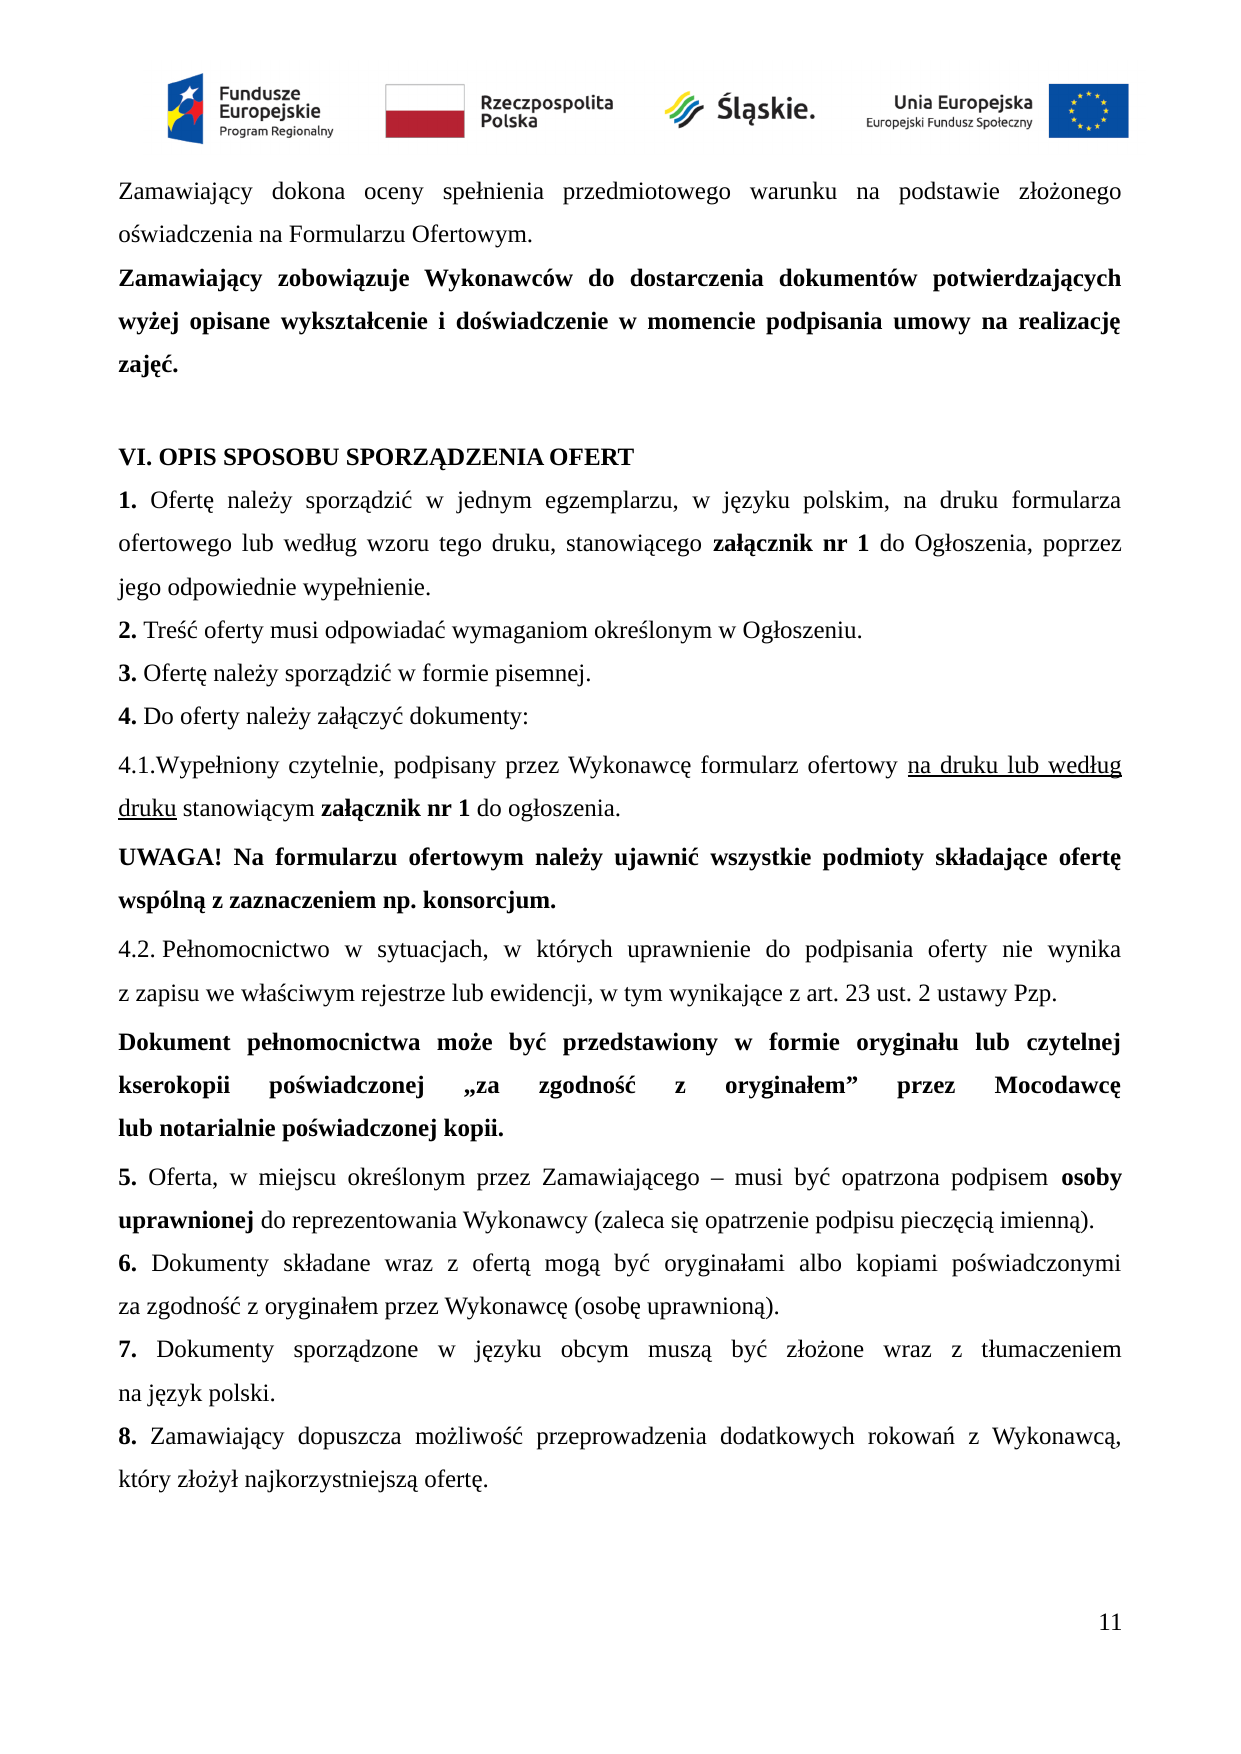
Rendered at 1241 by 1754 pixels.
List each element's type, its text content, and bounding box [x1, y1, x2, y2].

text 6. Dokumenty składane wraz z ofertą mogą być oryginałami albo kopiami poświadczonymi za zgodność z oryginałem przez Wykonawcę (osobę uprawnioną). [118, 1248, 1122, 1320]
text 1. Ofertę należy sporządzić w jednym egzemplarzu, w języku polskim, na druku formularza ofertowego lub według wzoru tego druku, stanowiącego załącznik nr 1 do Ogłoszenia, poprzez jego odpowiednie wypełnienie. [118, 485, 1122, 600]
text Zamawiający dokona oceny spełnienia przedmiotowego warunku na podstawie złożonego oświadczenia na Formularzu Ofertowym. [118, 176, 1122, 248]
text 5. Oferta, w miejscu określonym przez Zamawiającego – musi być opatrzona podpisem osoby uprawnionej do reprezentowania Wykonawcy (zaleca się opatrzenie podpisu pieczęcią imienną). [118, 1162, 1122, 1234]
picture [142, 60, 1147, 155]
text 3. Ofertę należy sporządzić w formie pisemnej. [118, 658, 1122, 687]
text Zamawiający zobowiązuje Wykonawców do dostarczenia dokumentów potwierdzających wyżej opisane wykształcenie i doświadczenie w momencie podpisania umowy na realizację zajęć. [118, 263, 1122, 378]
text 8. Zamawiający dopuszcza możliwość przeprowadzenia dodatkowych rokowań z Wykonawcą, który złożył najkorzystniejszą ofertę. [118, 1421, 1122, 1493]
text UWAGA! Na formularzu ofertowym należy ujawnić wszystkie podmioty składające ofertę wspólną z zaznaczeniem np. konsorcjum. [118, 842, 1122, 914]
text 4. Do oferty należy załączyć dokumenty: [118, 701, 1122, 730]
text 2. Treść oferty musi odpowiadać wymaganiom określonym w Ogłoszeniu. [118, 615, 1122, 643]
text 7. Dokumenty sporządzone w języku obcym muszą być złożone wraz z tłumaczeniem na język polski. [118, 1334, 1122, 1406]
text 4.2. Pełnomocnictwo w sytuacjach, w których uprawnienie do podpisania oferty nie wynika z zapisu we właściwym rejestrze lub ewidencji, w tym wynikające z art. 23 ust. 2 ustawy Pzp. [118, 934, 1122, 1006]
text VI. OPIS SPOSOBU SPORZĄDZENIA OFERT [118, 442, 1122, 471]
text 4.1.Wypełniony czytelnie, podpisany przez Wykonawcę formularz ofertowy na druku lub według druku stanowiącym załącznik nr 1 do ogłoszenia. [118, 750, 1122, 822]
text Dokument pełnomocnictwa może być przedstawiony w formie oryginału lub czytelnej kserokopii poświadczonej „za zgodność z oryginałem” przez Mocodawcę lub notarialnie poświadczonej kopii. [118, 1027, 1122, 1142]
